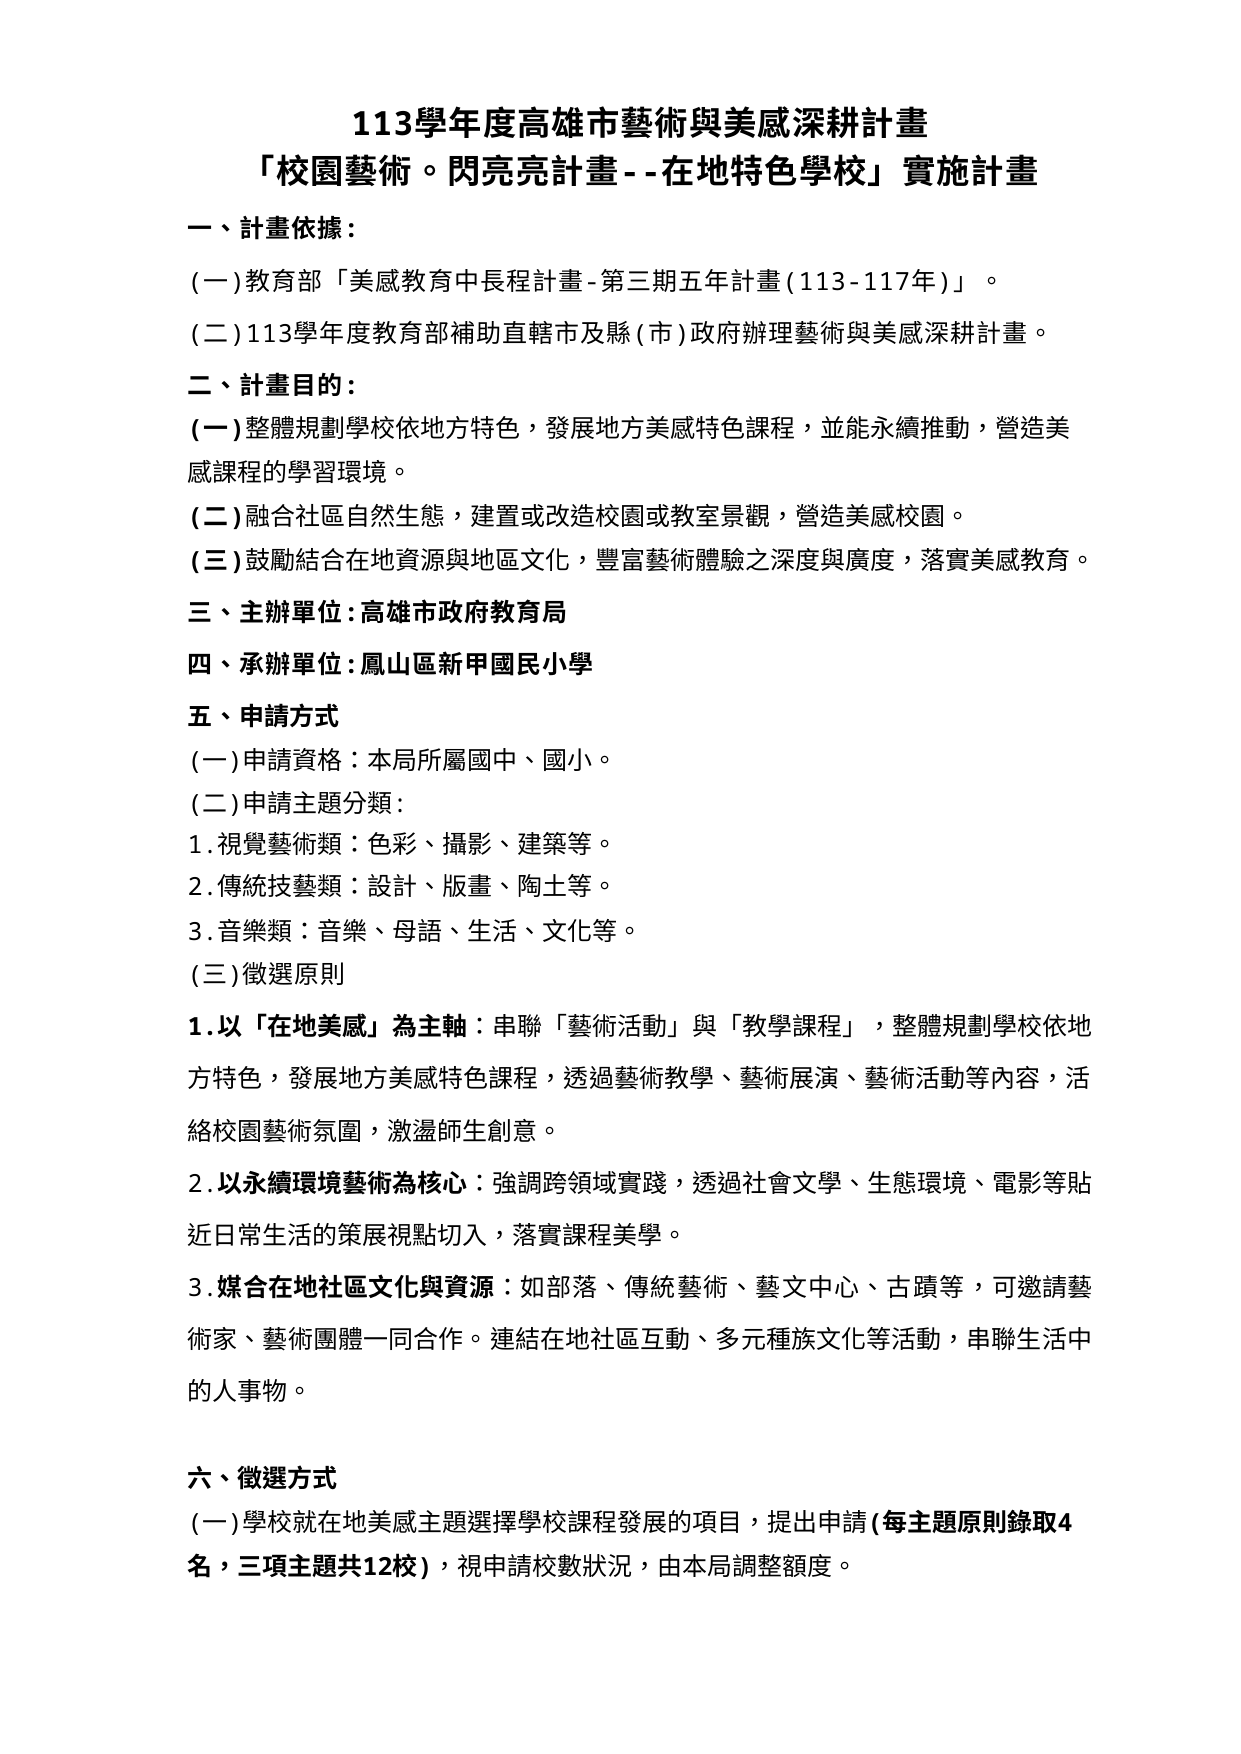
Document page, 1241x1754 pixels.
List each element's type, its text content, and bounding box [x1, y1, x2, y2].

text 四、承辦單位:鳳山區新甲國民小學 [187, 628, 1093, 681]
text 三、主辦單位:高雄市政府教育局 [187, 576, 1093, 628]
text (一)申請資格：本局所屬國中、國小。 [187, 733, 1093, 776]
text 3.音樂類：音樂、母語、生活、文化等。 [187, 903, 1093, 947]
text (二)申請主題分類: [187, 776, 1093, 820]
text 二、計畫目的: [187, 349, 1143, 401]
text (一)學校就在地美感主題選擇學校課程發展的項目，提出申請(每主題原則錄取4名，三項主題共12校)，視申請校數狀況，由本局調整額度。 [187, 1495, 1093, 1583]
text 1.以「在地美感」為主軸：串聯「藝術活動」與「教學課程」，整體規劃學校依地方特色，發展地方美感特色課程，透過藝術教學、藝術展演、藝術活動等內容，活絡校園藝術氛圍，激盪師生創意。 [187, 991, 1093, 1147]
text (二)113學年度教育部補助直轄市及縣(市)政府辦理藝術與美感深耕計畫。 [187, 297, 1093, 349]
text 2.以永續環境藝術為核心：強調跨領域實踐，透過社會文學、生態環境、電影等貼近日常生活的策展視點切入，落實課程美學。 [187, 1147, 1093, 1251]
text (三)鼓勵結合在地資源與地區文化，豐富藝術體驗之深度與廣度，落實美感教育。 [187, 533, 1093, 576]
text 3.媒合在地社區文化與資源：如部落、傳統藝術、藝文中心、古蹟等，可邀請藝術家、藝術團體一同合作。連結在地社區互動、多元種族文化等活動，串聯生活中的人事物。 [187, 1251, 1093, 1408]
text 五、申請方式 [187, 681, 1093, 733]
text (三)徵選原則 [187, 947, 1093, 991]
text 113學年度高雄市藝術與美感深耕計畫 [187, 96, 1093, 145]
text 一、計畫依據: [187, 193, 1093, 245]
text (二)融合社區自然生態，建置或改造校園或教室景觀，營造美感校園。 [187, 489, 1093, 533]
text 「校園藝術。閃亮亮計畫--在地特色學校」實施計畫 [187, 145, 1093, 193]
text 六、徵選方式 [187, 1451, 1093, 1495]
text 2.傳統技藝類：設計、版畫、陶土等。 [187, 862, 1093, 903]
text (一)整體規劃學校依地方特色，發展地方美感特色課程，並能永續推動，營造美感課程的學習環境。 [187, 401, 1093, 489]
text 1.視覺藝術類：色彩、攝影、建築等。 [187, 820, 1093, 862]
text (一)教育部「美感教育中長程計畫-第三期五年計畫(113-117年)」。 [187, 245, 1093, 297]
